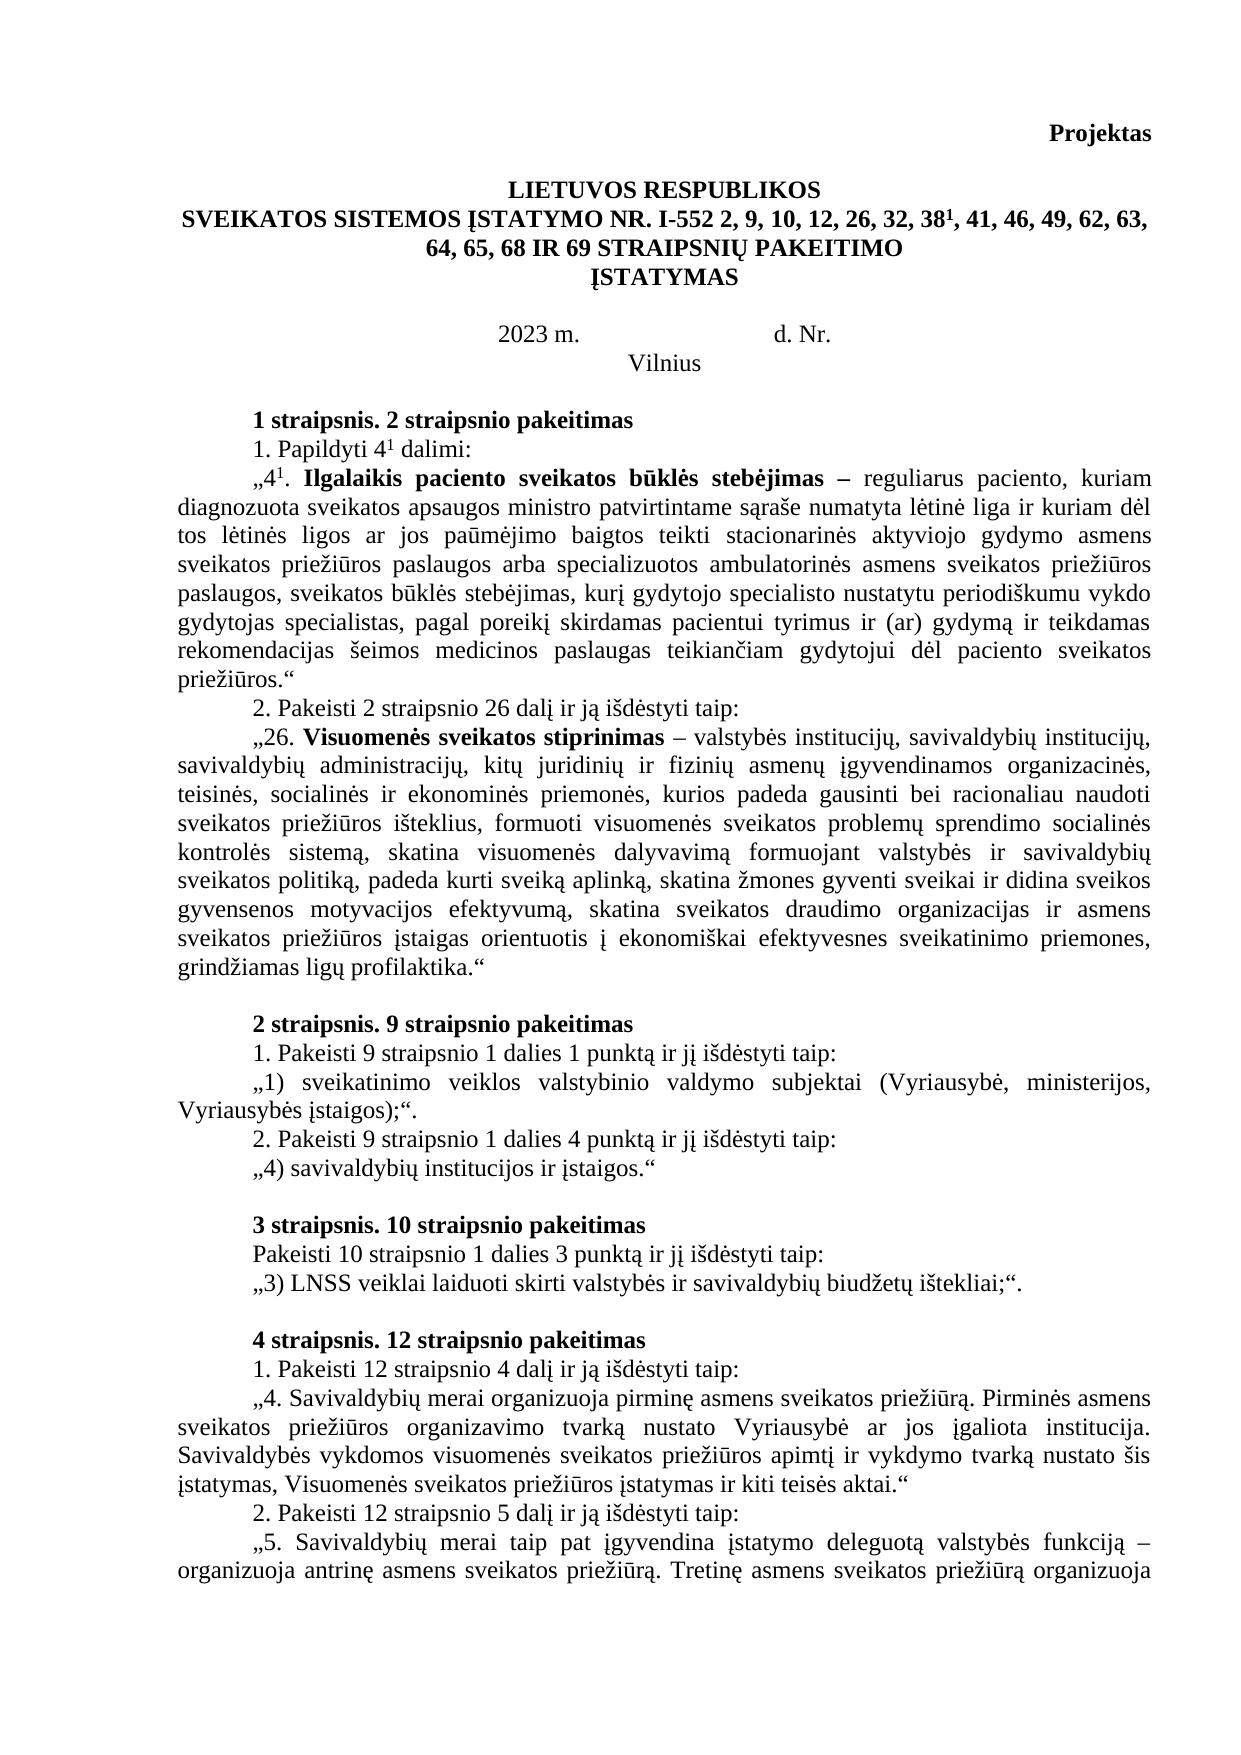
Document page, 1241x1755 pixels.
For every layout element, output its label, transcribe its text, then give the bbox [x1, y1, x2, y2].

text Projektas [704, 118, 1152, 147]
text 1. Papildyti 41 dalimi: [177, 434, 1152, 463]
text „26. Visuomenės sveikatos stiprinimas – valstybės institucijų, savivaldybių institucijų, savivaldybių administracijų, kitų juridinių ir fizinių asmenų įgyvendinamos organizacinės, teisinės, socialinės ir ekonominės priemonės, kurios padeda gausinti bei racionaliau naudoti sveikatos priežiūros išteklius, formuoti visuomenės sveikatos problemų sprendimo socialinės kontrolės sistemą, skatina visuomenės dalyvavimą formuojant valstybės ir savivaldybių sveikatos politiką, padeda kurti sveiką aplinką, skatina žmones gyventi sveikai ir didina sveikos gyvensenos motyvacijos efektyvumą, skatina sveikatos draudimo organizacijas ir asmens sveikatos priežiūros įstaigas orientuotis į ekonomiškai efektyvesnes sveikatinimo priemones, grindžiamas ligų profilaktika.“ [177, 722, 1152, 981]
text LIETUVOS RESPUBLIKOS [177, 176, 1152, 204]
text 1 straipsnis. 2 straipsnio pakeitimas [177, 406, 1152, 434]
text 1. Pakeisti 12 straipsnio 4 dalį ir ją išdėstyti taip: [177, 1354, 1152, 1383]
text 2 straipsnis. 9 straipsnio pakeitimas [177, 1009, 1152, 1038]
text „1) sveikatinimo veiklos valstybinio valdymo subjektai (Vyriausybė, ministerijos, Vyriausybės įstaigos);“. [177, 1067, 1152, 1124]
text SVEIKATOS SISTEMOS ĮSTATYMO NR. I-552 2, 9, 10, 12, 26, 32, 381, 41, 46, 49, 62, 63, 64, 65, 68 ir 69 straipsnių PAKEITIMO ĮSTATYMAS [177, 204, 1152, 291]
text „4. Savivaldybių merai organizuoja pirminę asmens sveikatos priežiūrą. Pirminės asmens sveikatos priežiūros organizavimo tvarką nustato Vyriausybė ar jos įgaliota institucija. Savivaldybės vykdomos visuomenės sveikatos priežiūros apimtį ir vykdymo tvarką nustato šis įstatymas, Visuomenės sveikatos priežiūros įstatymas ir kiti teisės aktai.“ [177, 1383, 1152, 1498]
text „5. Savivaldybių merai taip pat įgyvendina įstatymo deleguotą valstybės funkciją – organizuoja antrinę asmens sveikatos priežiūrą. Tretinę asmens sveikatos priežiūrą organizuoja [177, 1527, 1152, 1584]
text 4 straipsnis. 12 straipsnio pakeitimas [177, 1326, 1152, 1354]
text „4) savivaldybių institucijos ir įstaigos.“ [177, 1153, 1152, 1182]
text „3) LNSS veiklai laiduoti skirti valstybės ir savivaldybių biudžetų ištekliai;“. [177, 1268, 1152, 1297]
text Vilnius [177, 348, 1152, 377]
text „41. Ilgalaikis paciento sveikatos būklės stebėjimas – reguliarus paciento, kuriam diagnozuota sveikatos apsaugos ministro patvirtintame sąraše numatyta lėtinė liga ir kuriam dėl tos lėtinės ligos ar jos paūmėjimo baigtos teikti stacionarinės aktyviojo gydymo asmens sveikatos priežiūros paslaugos arba specializuotos ambulatorinės asmens sveikatos priežiūros paslaugos, sveikatos būklės stebėjimas, kurį gydytojo specialisto nustatytu periodiškumu vykdo gydytojas specialistas, pagal poreikį skirdamas pacientui tyrimus ir (ar) gydymą ir teikdamas rekomendacijas šeimos medicinos paslaugas teikiančiam gydytojui dėl paciento sveikatos priežiūros.“ [177, 463, 1152, 693]
text 2023 m. d. Nr. [177, 319, 1152, 348]
text 1. Pakeisti 9 straipsnio 1 dalies 1 punktą ir jį išdėstyti taip: [177, 1038, 1152, 1067]
text 2. Pakeisti 2 straipsnio 26 dalį ir ją išdėstyti taip: [177, 693, 1152, 722]
text 3 straipsnis. 10 straipsnio pakeitimas [177, 1211, 1152, 1239]
text 2. Pakeisti 12 straipsnio 5 dalį ir ją išdėstyti taip: [177, 1498, 1152, 1527]
text 2. Pakeisti 9 straipsnio 1 dalies 4 punktą ir jį išdėstyti taip: [177, 1124, 1152, 1153]
text Pakeisti 10 straipsnio 1 dalies 3 punktą ir jį išdėstyti taip: [177, 1239, 1152, 1268]
